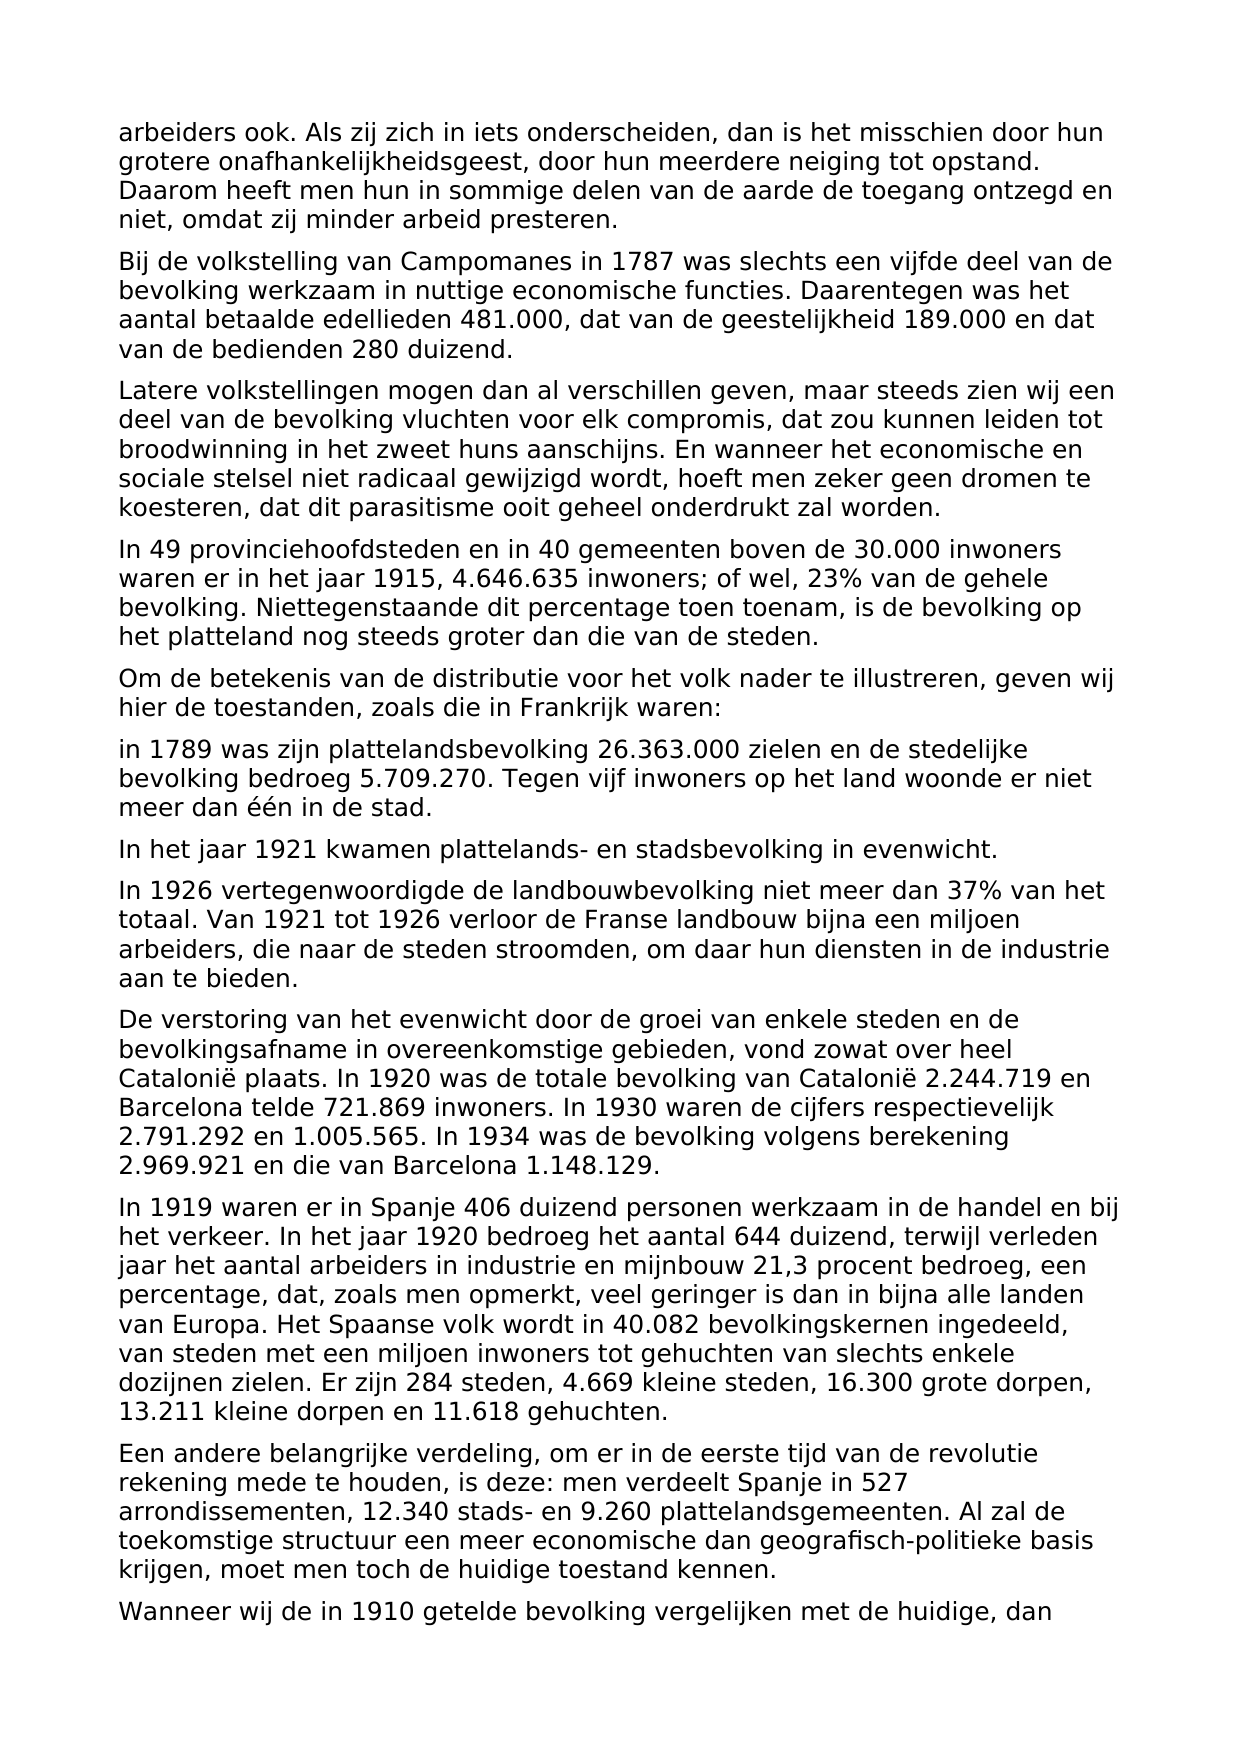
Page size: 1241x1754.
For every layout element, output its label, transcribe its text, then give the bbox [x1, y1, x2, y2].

text Om de betekenis van de distributie voor het volk nader te illustreren, geven wij hier de toestanden, zoals die in Frankrijk waren: [118, 664, 1122, 722]
text arbeiders ook. Als zij zich in iets onderscheiden, dan is het misschien door hun grotere onafhankelijkheidsgeest, door hun meerdere neiging tot opstand. Daarom heeft men hun in sommige delen van de aarde de toegang ontzegd en niet, omdat zij minder arbeid presteren. [118, 118, 1122, 235]
text De verstoring van het evenwicht door de groei van enkele steden en de bevolkingsafname in overeenkomstige gebieden, vond zowat over heel Catalonië plaats. In 1920 was de totale bevolking van Catalonië 2.244.719 en Barcelona telde 721.869 inwoners. In 1930 waren de cijfers respectievelijk 2.791.292 en 1.005.565. In 1934 was de bevolking volgens berekening 2.969.921 en die van Barcelona 1.148.129. [118, 1006, 1122, 1181]
text In 1919 waren er in Spanje 406 duizend personen werkzaam in de handel en bij het verkeer. In het jaar 1920 bedroeg het aantal 644 duizend, terwijl verleden jaar het aantal arbeiders in industrie en mijnbouw 21,3 procent bedroeg, een percentage, dat, zoals men opmerkt, veel geringer is dan in bijna alle landen van Europa. Het Spaanse volk wordt in 40.082 bevolkingskernen ingedeeld, van steden met een miljoen inwoners tot gehuchten van slechts enkele dozijnen zielen. Er zijn 284 steden, 4.669 kleine steden, 16.300 grote dorpen, 13.211 kleine dorpen en 11.618 gehuchten. [118, 1193, 1122, 1426]
text in 1789 was zijn plattelandsbevolking 26.363.000 zielen en de stedelijke bevolking bedroeg 5.709.270. Tegen vijf inwoners op het land woonde er niet meer dan één in de stad. [118, 735, 1122, 822]
text Latere volkstellingen mogen dan al verschillen geven, maar steeds zien wij een deel van de bevolking vluchten voor elk compromis, dat zou kunnen leiden tot broodwinning in het zweet huns aanschijns. En wanneer het economische en sociale stelsel niet radicaal gewijzigd wordt, hoeft men zeker geen dromen te koesteren, dat dit parasitisme ooit geheel onderdrukt zal worden. [118, 376, 1122, 522]
text Een andere belangrijke verdeling, om er in de eerste tijd van de revolutie rekening mede te houden, is deze: men verdeelt Spanje in 527 arrondissementen, 12.340 stads- en 9.260 plattelandsgemeenten. Al zal de toekomstige structuur een meer economische dan geografisch-politieke basis krijgen, moet men toch de huidige toestand kennen. [118, 1439, 1122, 1585]
text Bij de volkstelling van Campomanes in 1787 was slechts een vijfde deel van de bevolking werkzaam in nuttige economische functies. Daarentegen was het aantal betaalde edellieden 481.000, dat van de geestelijkheid 189.000 en dat van de bedienden 280 duizend. [118, 247, 1122, 364]
text Wanneer wij de in 1910 getelde bevolking vergelijken met de huidige, dan [118, 1597, 1122, 1626]
text In 1926 vertegenwoordigde de landbouwbevolking niet meer dan 37% van het totaal. Van 1921 tot 1926 verloor de Franse landbouw bijna een miljoen arbeiders, die naar de steden stroomden, om daar hun diensten in de industrie aan te bieden. [118, 876, 1122, 993]
text In het jaar 1921 kwamen plattelands- en stadsbevolking in evenwicht. [118, 835, 1122, 864]
text In 49 provinciehoofdsteden en in 40 gemeenten boven de 30.000 inwoners waren er in het jaar 1915, 4.646.635 inwoners; of wel, 23% van de gehele bevolking. Niettegenstaande dit percentage toen toenam, is de bevolking op het platteland nog steeds groter dan die van de steden. [118, 535, 1122, 651]
